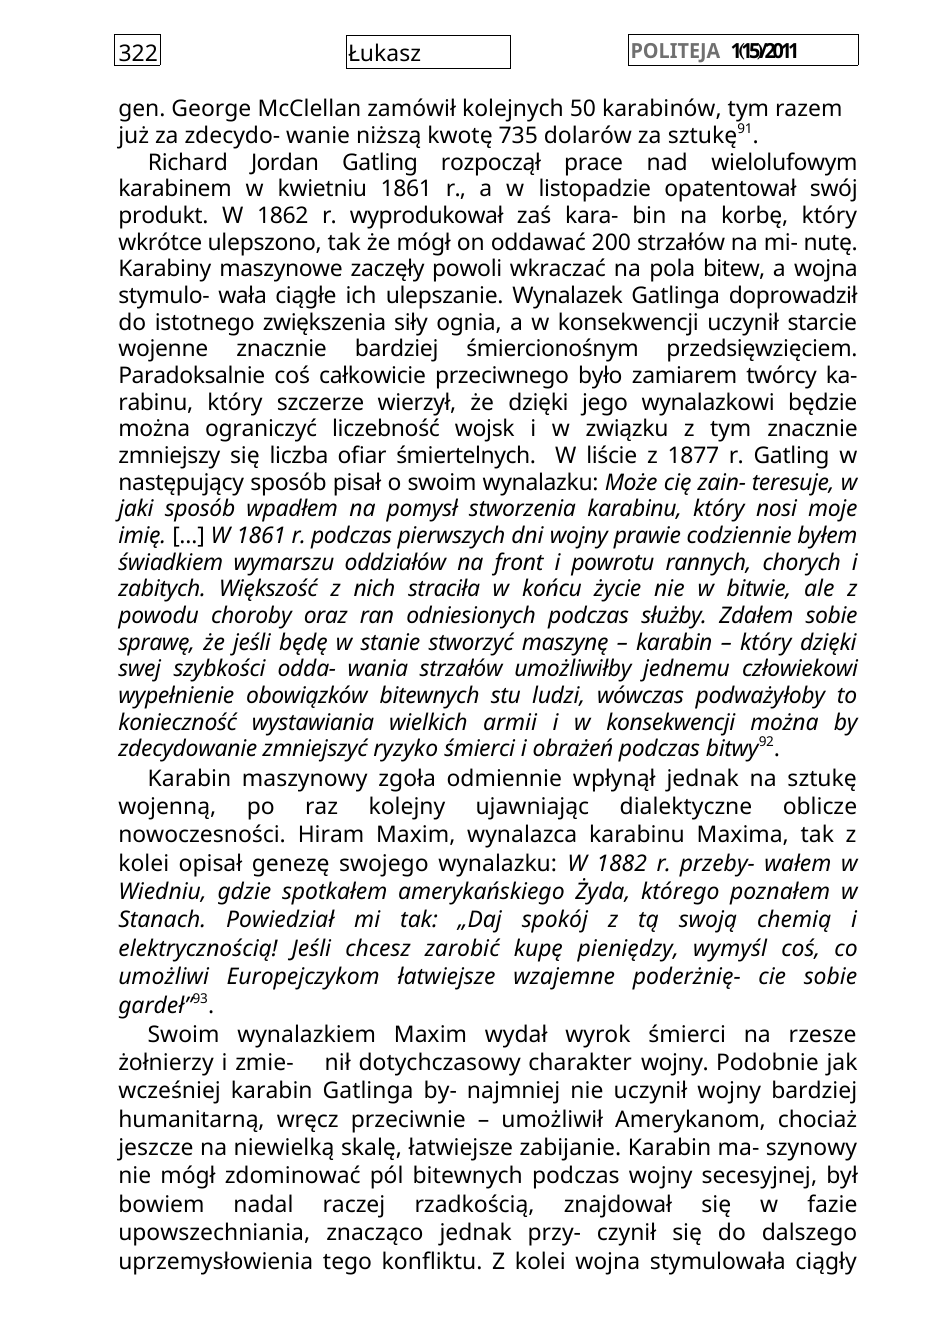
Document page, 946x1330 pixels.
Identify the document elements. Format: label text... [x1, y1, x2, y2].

text Swoim wynalazkiem Maxim wydał wyrok śmierci na rzesze żołnierzy i zmie- nił dotychczasowy charakter wojny. Podobnie jak wcześniej karabin Gatlinga by- najmniej nie uczynił wojny bardziej humanitarną, wręcz przeciwnie – umożliwił Amerykanom, chociaż jeszcze na niewielką skalę, łatwiejsze zabijanie. Karabin ma- szynowy nie mógł zdominować pól bitewnych podczas wojny secesyjnej, był bowiem nadal raczej rzadkością, znajdował się w fazie upowszechniania, znacząco jednak przy- czynił się do dalszego uprzemysłowienia tego konfliktu. Z kolei wojna stymulowała ciągły [118, 1020, 858, 1276]
text Karabin maszynowy zgoła odmiennie wpłynął jednak na sztukę wojenną, po raz kolejny ujawniając dialektyczne oblicze nowoczesności. Hiram Maxim, wynalazca karabinu Maxima, tak z kolei opisał genezę swojego wynalazku: W 1882 r. przeby- wałem w Wiedniu, gdzie spotkałem amerykańskiego Żyda, którego poznałem w Stanach. Powiedział mi tak: „Daj spokój z tą swoją chemią i elektrycznością! Jeśli chcesz zarobić kupę pieniędzy, wymyśl coś, co umożliwi Europejczykom łatwiejsze wzajemne poderżnię- cie sobie gardeł”93. [118, 764, 857, 1020]
text Richard Jordan Gatling rozpoczął prace nad wielolufowym karabinem w kwietniu 1861 r., a w listopadzie opatentował swój produkt. W 1862 r. wyprodukował zaś kara- bin na korbę, który wkrótce ulepszono, tak że mógł on oddawać 200 strzałów na mi- nutę. Karabiny maszynowe zaczęły powoli wkraczać na pola bitew, a wojna stymulo- wała ciągłe ich ulepszanie. Wynalazek Gatlinga doprowadził do istotnego zwiększenia siły ognia, a w konsekwencji uczynił starcie wojenne znacznie bardziej śmiercionośnym przedsięwzięciem. Paradoksalnie coś całkowicie przeciwnego było zamiarem twórcy ka- rabinu, który szczerze wierzył, że dzięki jego wynalazkowi będzie można ograniczyć liczebność wojsk i w związku z tym znacznie zmniejszy się liczba ofiar śmiertelnych. W liście z 1877 r. Gatling w następujący sposób pisał o swoim wynalazku: Może cię zain- teresuje, w jaki sposób wpadłem na pomysł stworzenia karabinu, który nosi moje imię. […] W 1861 r. podczas pierwszych dni wojny prawie codziennie byłem świadkiem wymarszu oddziałów na front i powrotu rannych, chorych i zabitych. Większość z nich straciła w końcu życie nie w bitwie, ale z powodu choroby oraz ran odniesionych podczas służby. Zdałem sobie sprawę, że jeśli będę w stanie stworzyć maszynę – karabin – który dzięki swej szybkości odda- wania strzałów umożliwiłby jednemu człowiekowi wypełnienie obowiązków bitewnych stu ludzi, wówczas podważyłoby to konieczność wystawiania wielkich armii i w konsekwencji można by zdecydowanie zmniejszyć ryzyko śmierci i obrażeń podczas bitwy92. [118, 149, 857, 762]
text gen. George McClellan zamówił kolejnych 50 karabinów, tym razem już za zdecydo- wanie niższą kwotę 735 dolarów za sztukę91. [118, 96, 869, 149]
